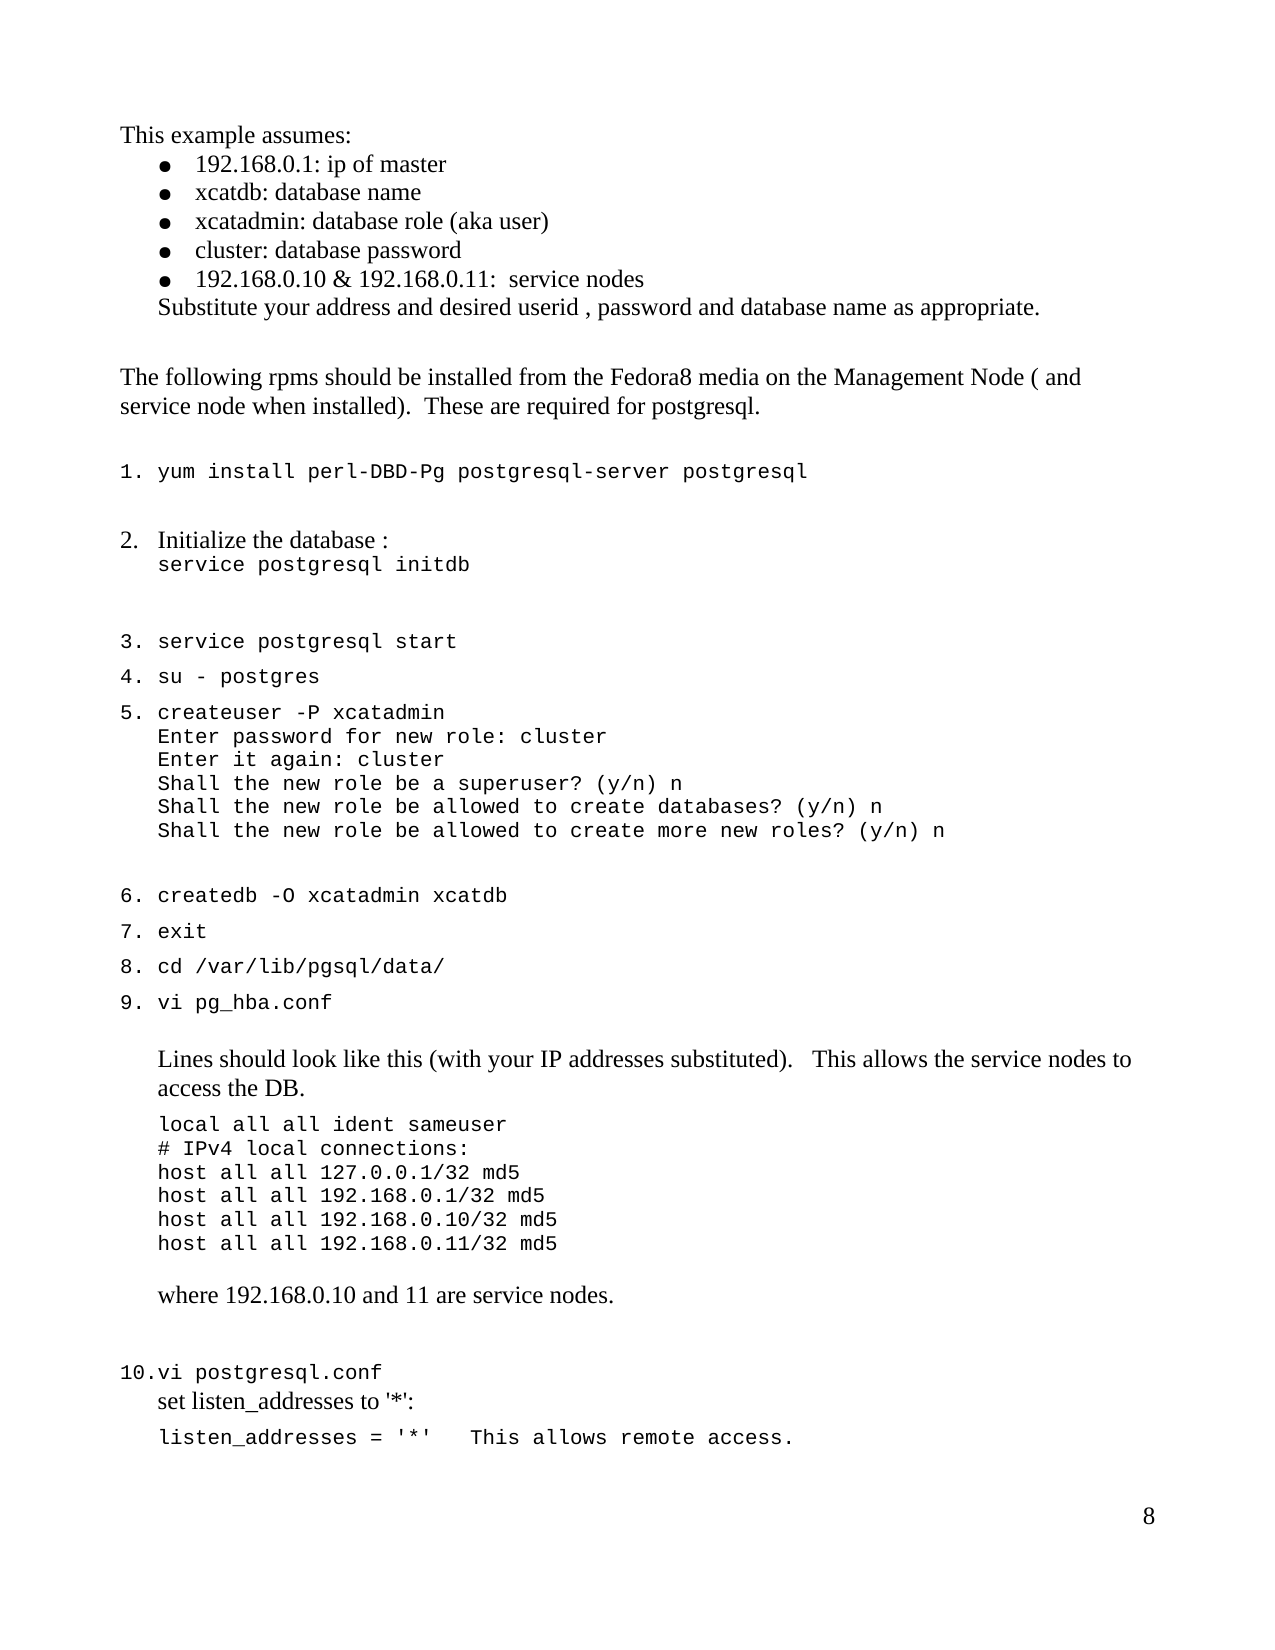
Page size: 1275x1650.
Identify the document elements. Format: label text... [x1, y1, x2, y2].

text set listen_addresses to '*': [157, 1386, 1155, 1415]
list su - postgres [120, 666, 1155, 690]
text host all all 127.0.0.1/32 md5 [157, 1162, 1155, 1185]
list yum install perl-DBD-Pg postgresql-server postgresql [120, 461, 1155, 484]
list createuser -P xcatadmin Enter password for new role: cluster Enter it again: cluster Shall the new role be a superuser? (y/n) n Shall the new role be allowed to create databases? (y/n) n Shall the new role be allowed to create more new roles? (y/n) n [120, 702, 1155, 844]
list cluster: database password [157, 235, 1155, 264]
text Substitute your address and desired userid , password and database name as appropriate. [157, 292, 1155, 321]
text This example assumes: [120, 120, 1155, 149]
list vi postgresql.conf [120, 1362, 1155, 1386]
text Lines should look like this (with your IP addresses substituted). This allows the service nodes to access the DB. [157, 1016, 1155, 1102]
text host all all 192.168.0.11/32 md5 [157, 1233, 1155, 1256]
text The following rpms should be installed from the Fedora8 media on the Management Node ( and service node when installed). These are required for postgresql. [120, 362, 1155, 420]
list 192.168.0.1: ip of master [157, 149, 1155, 177]
list Initialize the database : [120, 526, 1155, 554]
text host all all 192.168.0.10/32 md5 [157, 1209, 1155, 1233]
list xcatadmin: database role (aka user) [157, 206, 1155, 235]
list createdb -O xcatadmin xcatdb [120, 885, 1155, 909]
list xcatdb: database name [157, 177, 1155, 206]
text service postgresql initdb [157, 554, 1155, 578]
text where 192.168.0.10 and 11 are service nodes. [157, 1280, 1155, 1309]
text listen_addresses = '*' This allows remote access. [157, 1427, 1155, 1451]
list service postgresql start [120, 631, 1155, 654]
text host all all 192.168.0.1/32 md5 [157, 1185, 1155, 1209]
list 192.168.0.10 & 192.168.0.11: service nodes [157, 264, 1155, 292]
text local all all ident sameuser [157, 1114, 1155, 1138]
list cd /var/lib/pgsql/data/ [120, 956, 1155, 980]
list exit [120, 921, 1155, 944]
list vi pg_hba.conf [120, 992, 1155, 1016]
text # IPv4 local connections: [157, 1138, 1155, 1162]
